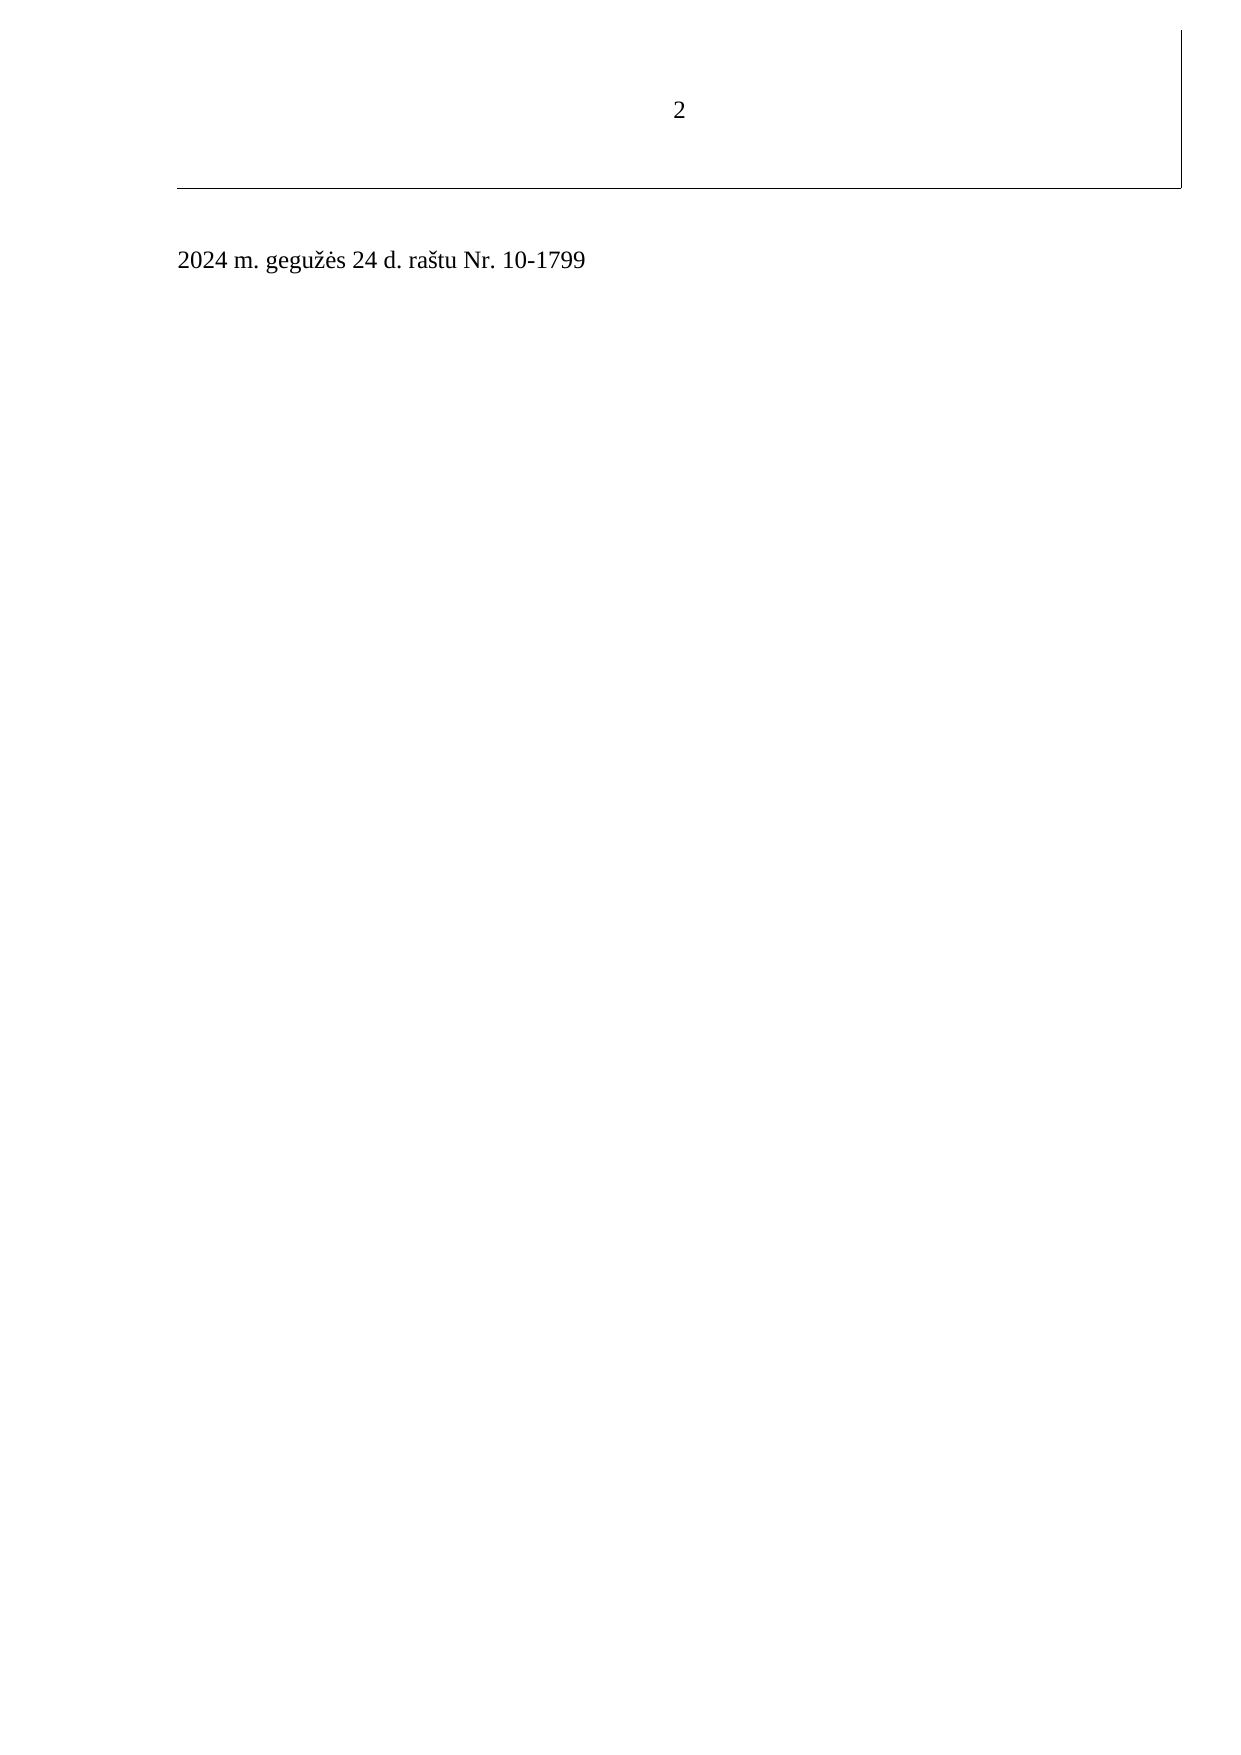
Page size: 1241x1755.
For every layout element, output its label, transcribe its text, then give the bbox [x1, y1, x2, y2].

text 2024 m. gegužės 24 d. raštu Nr. 10-1799 [177, 245, 1181, 274]
